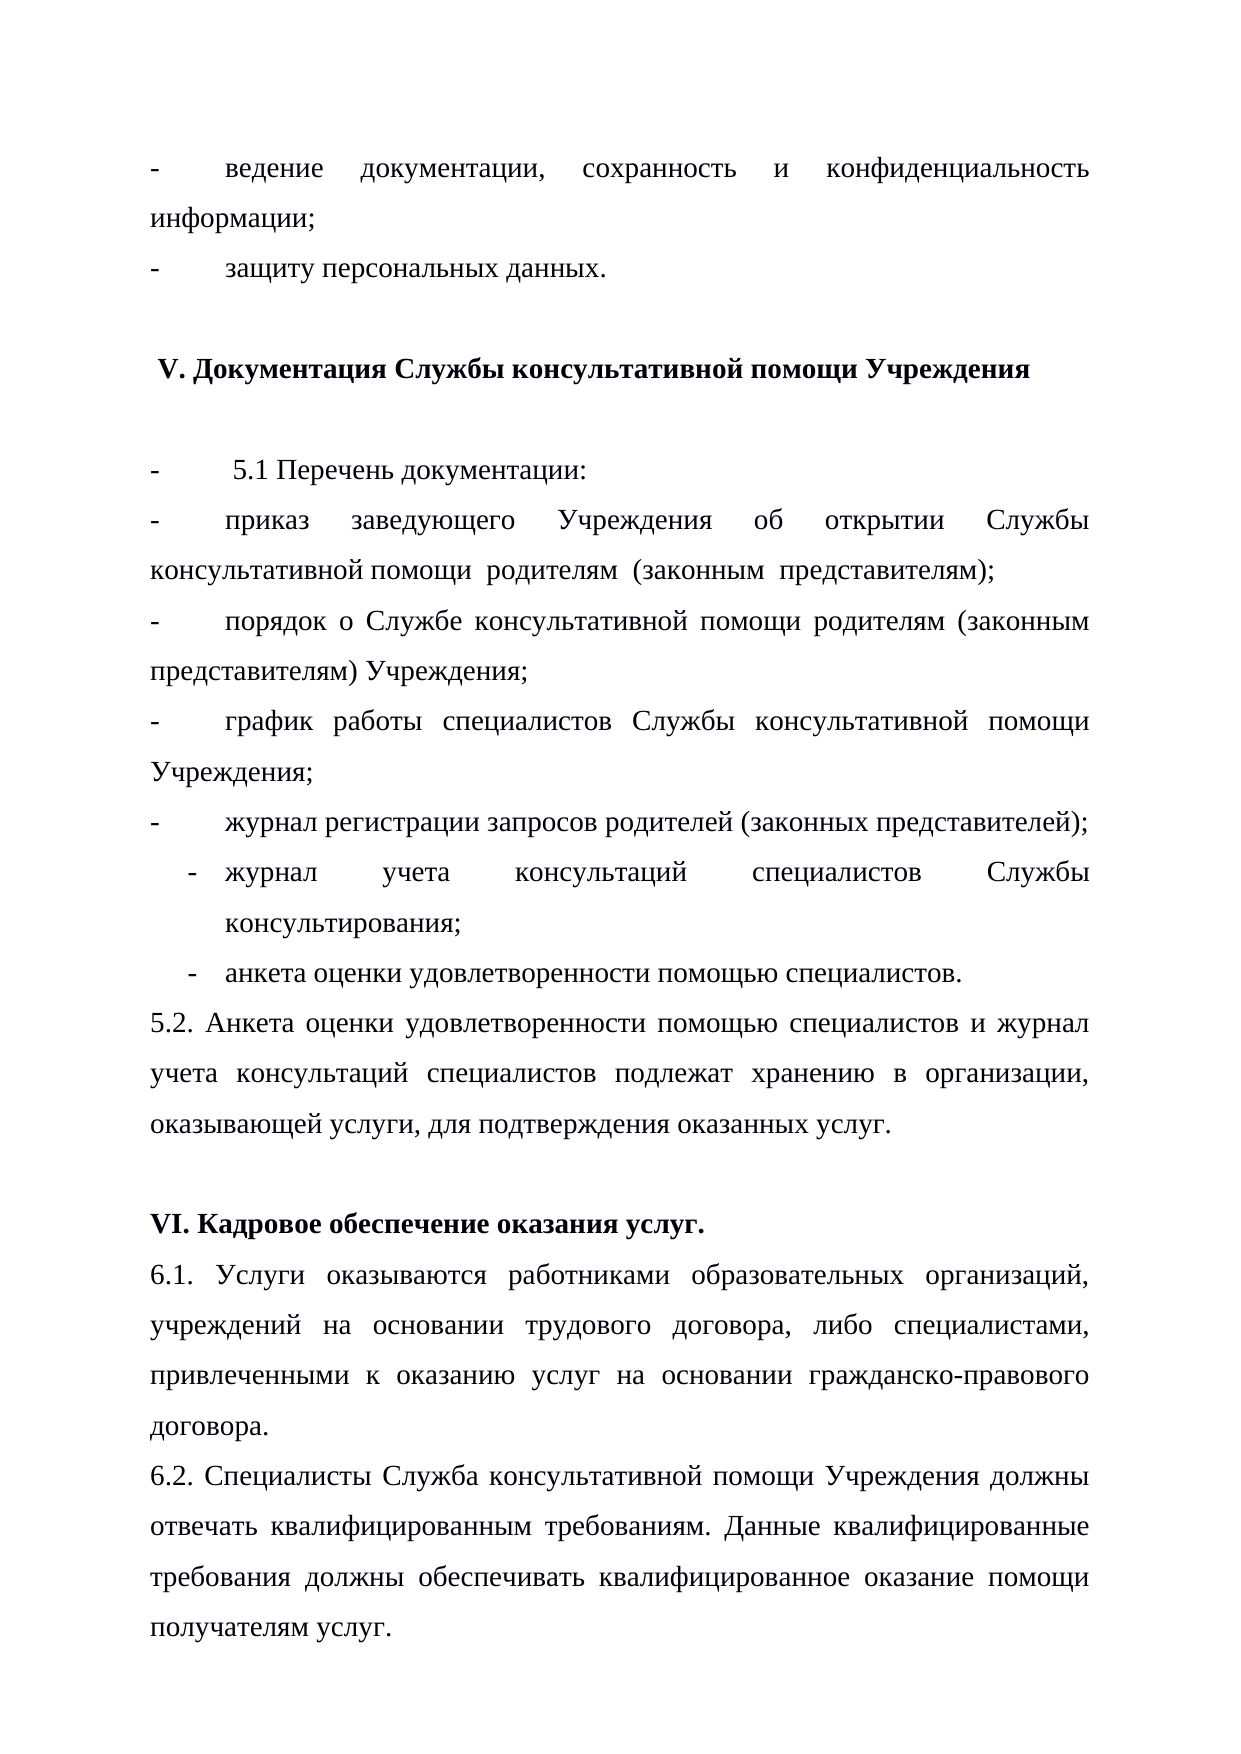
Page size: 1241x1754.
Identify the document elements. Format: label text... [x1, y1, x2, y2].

list приказ заведующего Учреждения об открытии Службы консультативной помощи родителям (законным представителям); [150, 502, 1090, 586]
list ведение документации, сохранность и конфиденциальность информации; [150, 150, 1090, 234]
text 6.1. Услуги оказываются работниками образовательных организаций, учреждений на основании трудового договора, либо специалистами, привлеченными к оказанию услуг на основании гражданско-правового договора. [150, 1257, 1090, 1441]
list анкета оценки удовлетворенности помощью специалистов. [187, 955, 1090, 988]
text 6.2. Cпециалисты Служба консультативной помощи Учреждения должны отвечать квалифицированным требованиям. Данные квалифицированные требования должны обеспечивать квалифицированное оказание помощи получателям услуг. [150, 1458, 1090, 1643]
list порядок о Службе консультативной помощи родителям (законным представителям) Учреждения; [150, 603, 1090, 687]
list 5.1 Перечень документации: [150, 452, 1090, 485]
list журнал регистрации запросов родителей (законных представителей); [150, 804, 1090, 838]
list V. Документация Службы консультативной помощи Учреждения [150, 351, 1090, 385]
list защиту персональных данных. [150, 251, 1090, 284]
list график работы специалистов Службы консультативной помощи Учреждения; [150, 703, 1090, 787]
list журнал учета консультаций специалистов Службы консультирования; [187, 854, 1090, 938]
text 5.2. Анкета оценки удовлетворенности помощью специалистов и журнал учета консультаций специалистов подлежат хранению в организации, оказывающей услуги, для подтверждения оказанных услуг. [150, 1005, 1090, 1139]
text VI. Кадровое обеспечение оказания услуг. [150, 1207, 1090, 1240]
